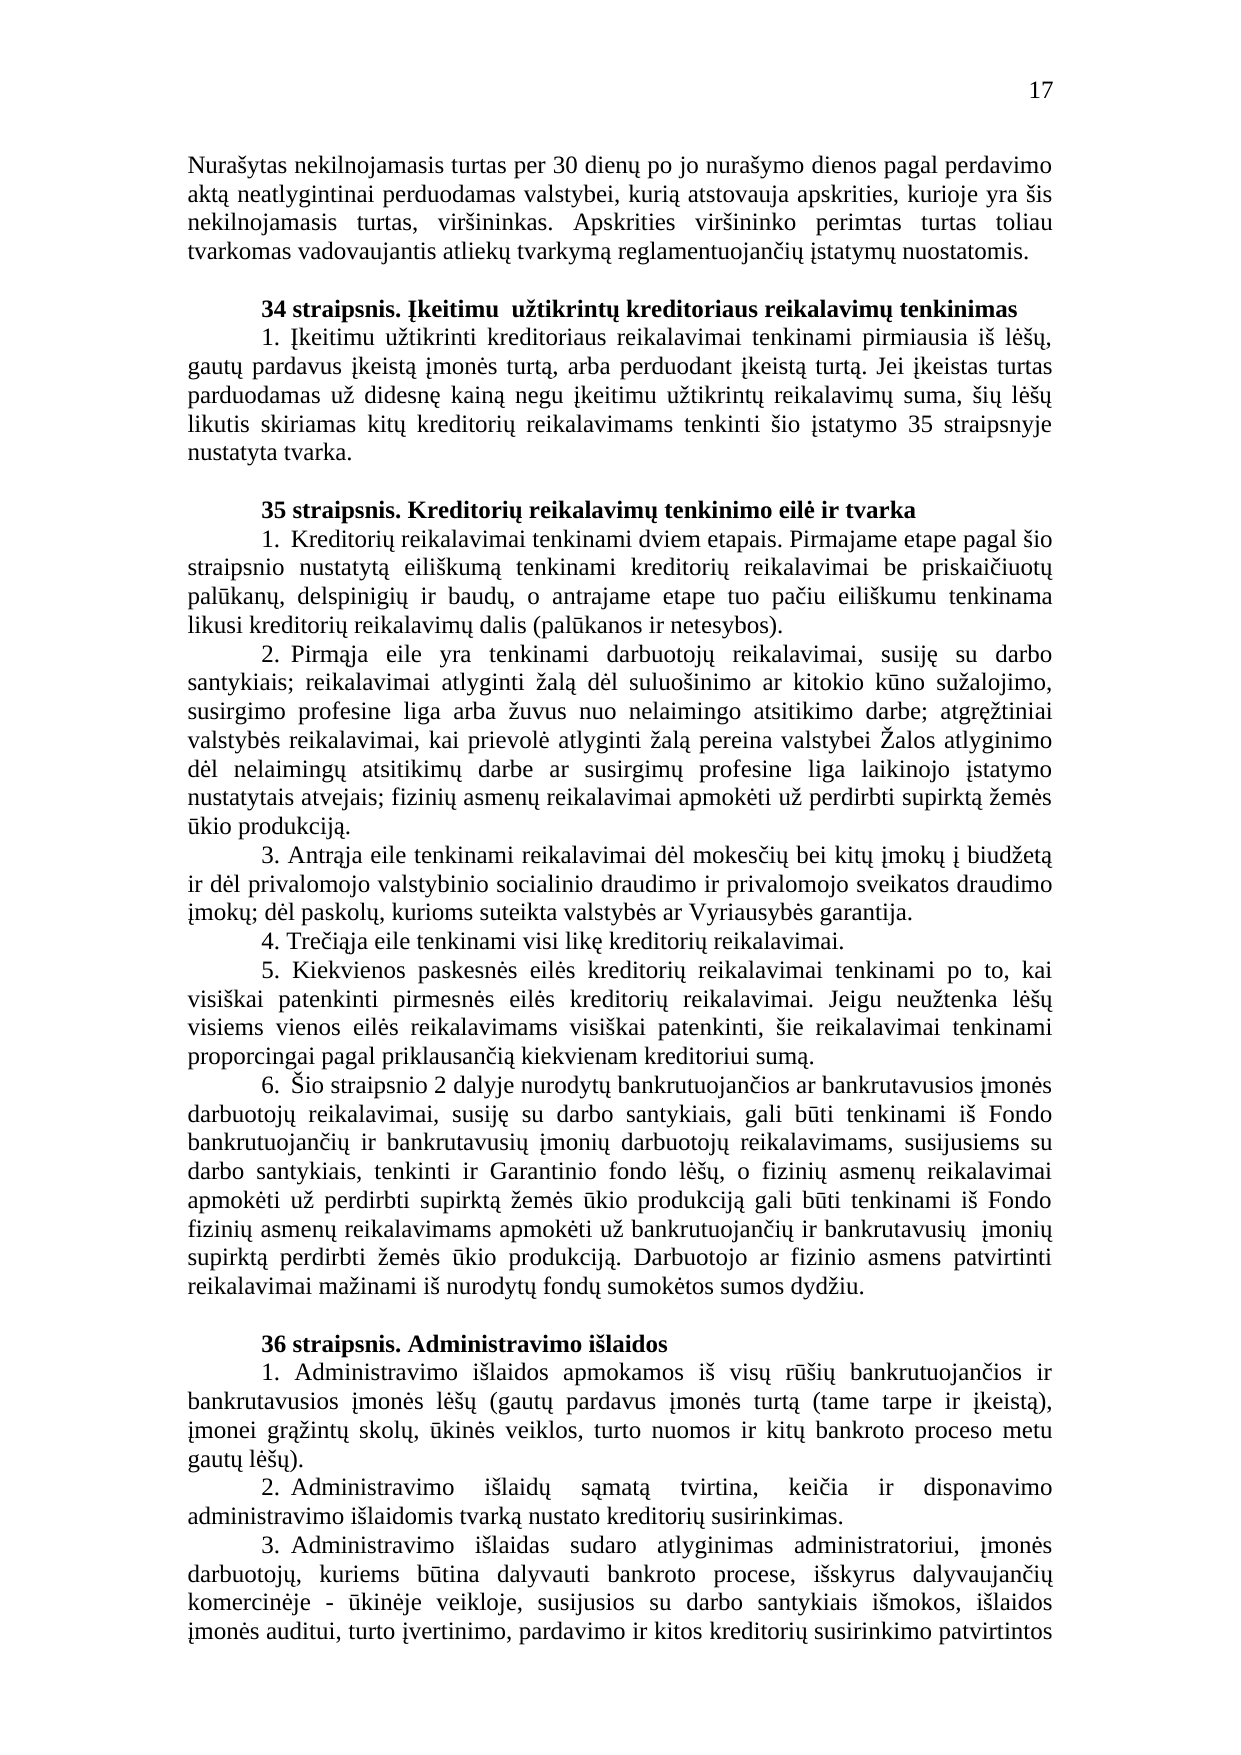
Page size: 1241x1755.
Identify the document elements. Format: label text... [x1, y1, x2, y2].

text 1. Įkeitimu užtikrinti kreditoriaus reikalavimai tenkinami pirmiausia iš lėšų, gautų pardavus įkeistą įmonės turtą, arba perduodant įkeistą turtą. Jei įkeistas turtas parduodamas už didesnę kainą negu įkeitimu užtikrintų reikalavimų suma, šių lėšų likutis skiriamas kitų kreditorių reikalavimams tenkinti šio įstatymo 35 straipsnyje nustatyta tvarka. [187, 322, 1053, 466]
text Nurašytas nekilnojamasis turtas per 30 dienų po jo nurašymo dienos pagal perdavimo aktą neatlygintinai perduodamas valstybei, kurią atstovauja apskrities, kurioje yra šis nekilnojamasis turtas, viršininkas. Apskrities viršininko perimtas turtas toliau tvarkomas vadovaujantis atliekų tvarkymą reglamentuojančių įstatymų nuostatomis. [187, 150, 1053, 265]
text 36 straipsnis. Administravimo išlaidos [187, 1329, 1053, 1357]
text 3. Antrąja eile tenkinami reikalavimai dėl mokesčių bei kitų įmokų į biudžetą ir dėl privalomojo valstybinio socialinio draudimo ir privalomojo sveikatos draudimo įmokų; dėl paskolų, kurioms suteikta valstybės ar Vyriausybės garantija. [187, 840, 1053, 926]
text 5. Kiekvienos paskesnės eilės kreditorių reikalavimai tenkinami po to, kai visiškai patenkinti pirmesnės eilės kreditorių reikalavimai. Jeigu neužtenka lėšų visiems vienos eilės reikalavimams visiškai patenkinti, šie reikalavimai tenkinami proporcingai pagal priklausančią kiekvienam kreditoriui sumą. [187, 955, 1053, 1070]
text 2. Administravimo išlaidų sąmatą tvirtina, keičia ir disponavimo administravimo išlaidomis tvarką nustato kreditorių susirinkimas. [187, 1472, 1053, 1530]
text 3. Administravimo išlaidas sudaro atlyginimas administratoriui, įmonės darbuotojų, kuriems būtina dalyvauti bankroto procese, išskyrus dalyvaujančių komercinėje - ūkinėje veikloje, susijusios su darbo santykiais išmokos, išlaidos įmonės auditui, turto įvertinimo, pardavimo ir kitos kreditorių susirinkimo patvirtintos [187, 1530, 1053, 1645]
text 2. Pirmąja eile yra tenkinami darbuotojų reikalavimai, susiję su darbo santykiais; reikalavimai atlyginti žalą dėl suluošinimo ar kitokio kūno sužalojimo, susirgimo profesine liga arba žuvus nuo nelaimingo atsitikimo darbe; atgręžtiniai valstybės reikalavimai, kai prievolė atlyginti žalą pereina valstybei Žalos atlyginimo dėl nelaimingų atsitikimų darbe ar susirgimų profesine liga laikinojo įstatymo nustatytais atvejais; fizinių asmenų reikalavimai apmokėti už perdirbti supirktą žemės ūkio produkciją. [187, 639, 1053, 840]
text 35 straipsnis. Kreditorių reikalavimų tenkinimo eilė ir tvarka [187, 495, 1053, 524]
text 4. Trečiąja eile tenkinami visi likę kreditorių reikalavimai. [187, 926, 1053, 955]
text 1. Administravimo išlaidos apmokamos iš visų rūšių bankrutuojančios ir bankrutavusios įmonės lėšų (gautų pardavus įmonės turtą (tame tarpe ir įkeistą), įmonei grąžintų skolų, ūkinės veiklos, turto nuomos ir kitų bankroto proceso metu gautų lėšų). [187, 1357, 1053, 1472]
text 1. Kreditorių reikalavimai tenkinami dviem etapais. Pirmajame etape pagal šio straipsnio nustatytą eiliškumą tenkinami kreditorių reikalavimai be priskaičiuotų palūkanų, delspinigių ir baudų, o antrajame etape tuo pačiu eiliškumu tenkinama likusi kreditorių reikalavimų dalis (palūkanos ir netesybos). [187, 524, 1053, 639]
text 6. Šio straipsnio 2 dalyje nurodytų bankrutuojančios ar bankrutavusios įmonės darbuotojų reikalavimai, susiję su darbo santykiais, gali būti tenkinami iš Fondo bankrutuojančių ir bankrutavusių įmonių darbuotojų reikalavimams, susijusiems su darbo santykiais, tenkinti ir Garantinio fondo lėšų, o fizinių asmenų reikalavimai apmokėti už perdirbti supirktą žemės ūkio produkciją gali būti tenkinami iš Fondo fizinių asmenų reikalavimams apmokėti už bankrutuojančių ir bankrutavusių įmonių supirktą perdirbti žemės ūkio produkciją. Darbuotojo ar fizinio asmens patvirtinti reikalavimai mažinami iš nurodytų fondų sumokėtos sumos dydžiu. [187, 1070, 1053, 1300]
text 34 straipsnis. Įkeitimu užtikrintų kreditoriaus reikalavimų tenkinimas [187, 294, 1053, 322]
